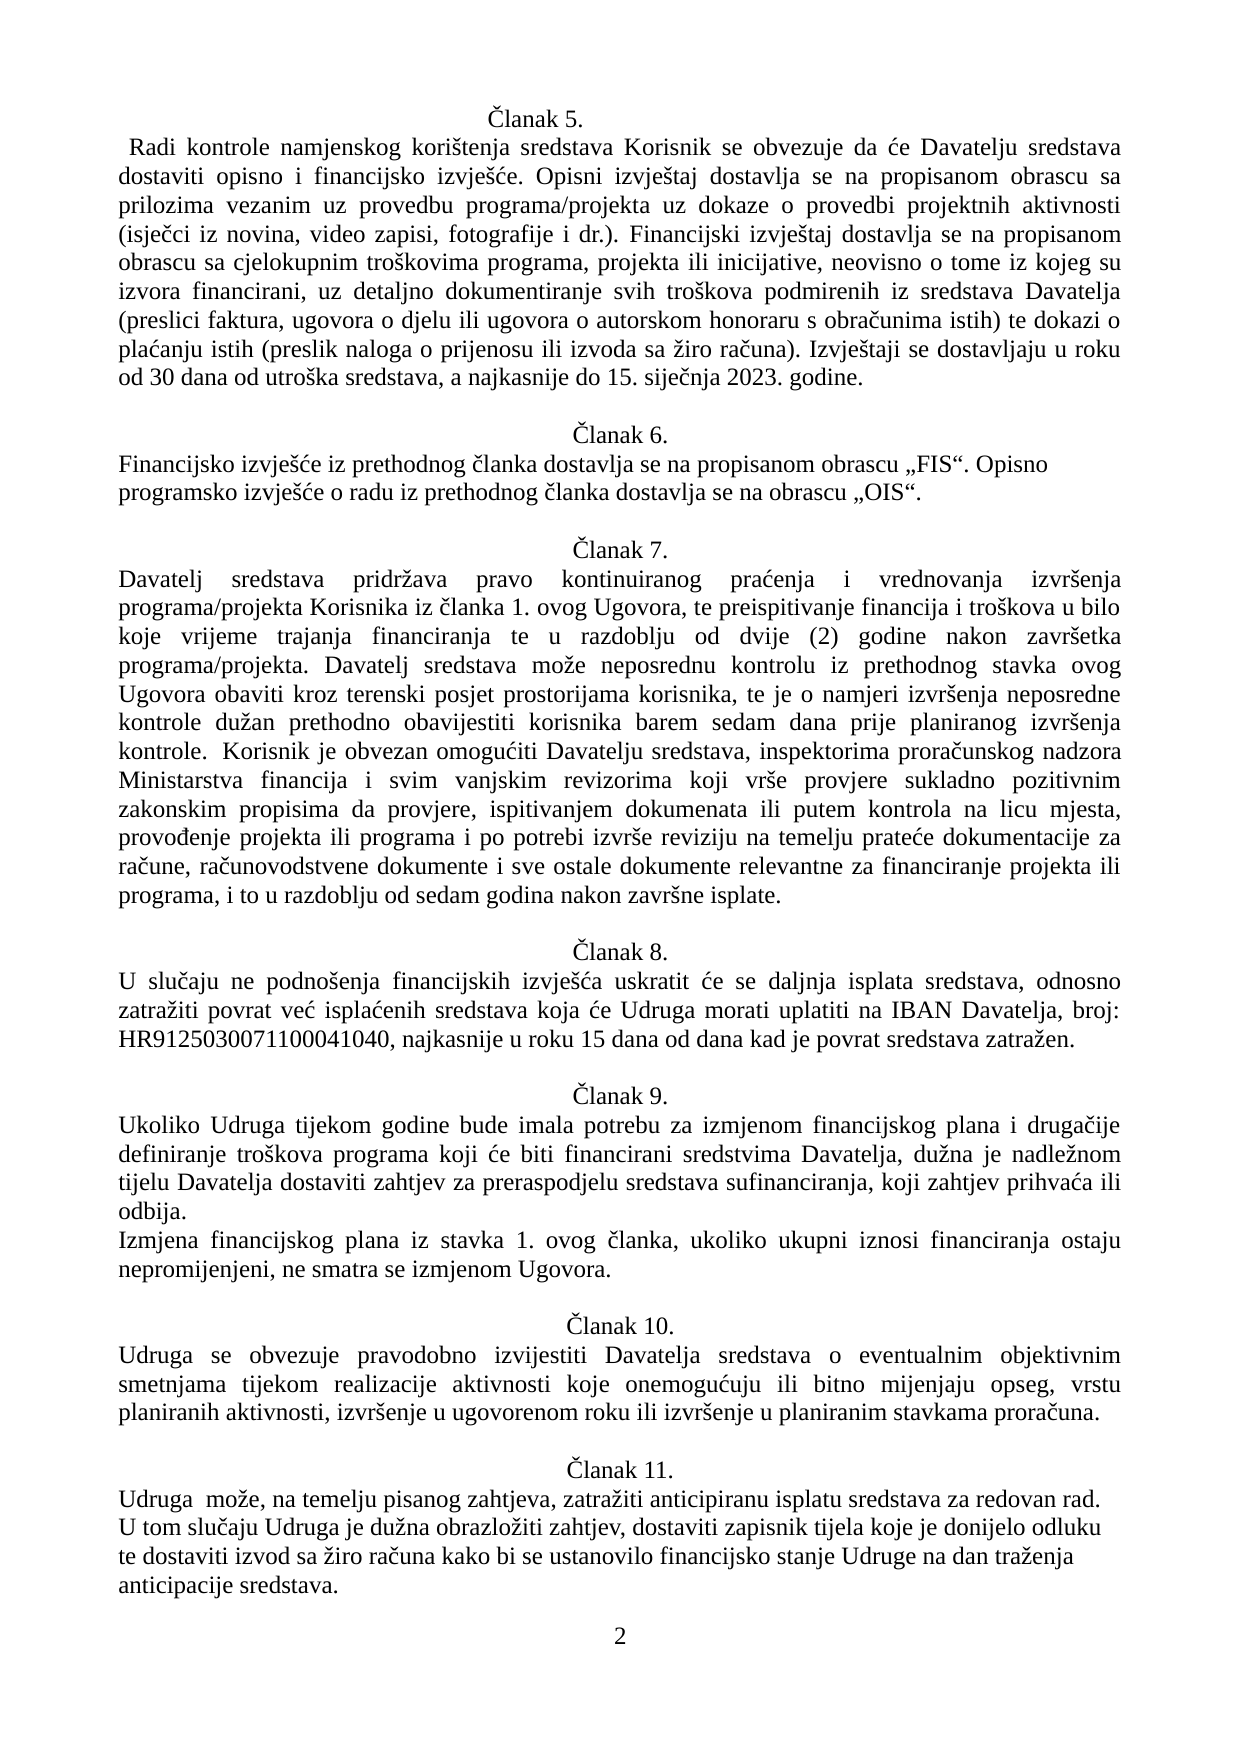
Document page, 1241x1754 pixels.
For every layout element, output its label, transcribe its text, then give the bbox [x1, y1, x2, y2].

text Članak 9. [118, 1081, 1122, 1110]
text Financijsko izvješće iz prethodnog članka dostavlja se na propisanom obrascu „FIS“. Opisno programsko izvješće o radu iz prethodnog članka dostavlja se na obrascu „OIS“. [118, 449, 1122, 506]
text Članak 11. [118, 1455, 1122, 1484]
text Članak 6. [118, 420, 1122, 449]
text Davatelj sredstava pridržava pravo kontinuiranog praćenja i vrednovanja izvršenja programa/projekta Korisnika iz članka 1. ovog Ugovora, te preispitivanje financija i troškova u bilo koje vrijeme trajanja financiranja te u razdoblju od dvije (2) godine nakon završetka programa/projekta. Davatelj sredstava može neposrednu kontrolu iz prethodnog stavka ovog Ugovora obaviti kroz terenski posjet prostorijama korisnika, te je o namjeri izvršenja neposredne kontrole dužan prethodno obavijestiti korisnika barem sedam dana prije planiranog izvršenja kontrole. Korisnik je obvezan omogućiti Davatelju sredstava, inspektorima proračunskog nadzora Ministarstva financija i svim vanjskim revizorima koji vrše provjere sukladno pozitivnim zakonskim propisima da provjere, ispitivanjem dokumenata ili putem kontrola na licu mjesta, provođenje projekta ili programa i po potrebi izvrše reviziju na temelju prateće dokumentacije za račune, računovodstvene dokumente i sve ostale dokumente relevantne za financiranje projekta ili programa, i to u razdoblju od sedam godina nakon završne isplate. [118, 564, 1122, 909]
text Članak 8. [118, 937, 1122, 966]
text Članak 7. [118, 535, 1122, 564]
text Ukoliko Udruga tijekom godine bude imala potrebu za izmjenom financijskog plana i drugačije definiranje troškova programa koji će biti financirani sredstvima Davatelja, dužna je nadležnom tijelu Davatelja dostaviti zahtjev za preraspodjelu sredstava sufinanciranja, koji zahtjev prihvaća ili odbija. [118, 1110, 1122, 1225]
text Članak 10. [118, 1311, 1122, 1340]
text Udruga se obvezuje pravodobno izvijestiti Davatelja sredstava o eventualnim objektivnim smetnjama tijekom realizacije aktivnosti koje onemogućuju ili bitno mijenjaju opseg, vrstu planiranih aktivnosti, izvršenje u ugovorenom roku ili izvršenje u planiranim stavkama proračuna. [118, 1340, 1122, 1426]
text Izmjena financijskog plana iz stavka 1. ovog članka, ukoliko ukupni iznosi financiranja ostaju nepromijenjeni, ne smatra se izmjenom Ugovora. [118, 1225, 1122, 1282]
text Članak 5. [118, 104, 1122, 132]
text U slučaju ne podnošenja financijskih izvješća uskratit će se daljnja isplata sredstava, odnosno zatražiti povrat već isplaćenih sredstava koja će Udruga morati uplatiti na IBAN Davatelja, broj: HR9125030071100041040, najkasnije u roku 15 dana od dana kad je povrat sredstava zatražen. [118, 966, 1122, 1052]
text Udruga može, na temelju pisanog zahtjeva, zatražiti anticipiranu isplatu sredstava za redovan rad. U tom slučaju Udruga je dužna obrazložiti zahtjev, dostaviti zapisnik tijela koje je donijelo odluku te dostaviti izvod sa žiro računa kako bi se ustanovilo financijsko stanje Udruge na dan traženja anticipacije sredstava. [118, 1484, 1122, 1599]
text Radi kontrole namjenskog korištenja sredstava Korisnik se obvezuje da će Davatelju sredstava dostaviti opisno i financijsko izvješće. Opisni izvještaj dostavlja se na propisanom obrascu sa prilozima vezanim uz provedbu programa/projekta uz dokaze o provedbi projektnih aktivnosti (isječci iz novina, video zapisi, fotografije i dr.). Financijski izvještaj dostavlja se na propisanom obrascu sa cjelokupnim troškovima programa, projekta ili inicijative, neovisno o tome iz kojeg su izvora financirani, uz detaljno dokumentiranje svih troškova podmirenih iz sredstava Davatelja (preslici faktura, ugovora o djelu ili ugovora o autorskom honoraru s obračunima istih) te dokazi o plaćanju istih (preslik naloga o prijenosu ili izvoda sa žiro računa). Izvještaji se dostavljaju u roku od 30 dana od utroška sredstava, a najkasnije do 15. siječnja 2023. godine. [118, 132, 1122, 391]
